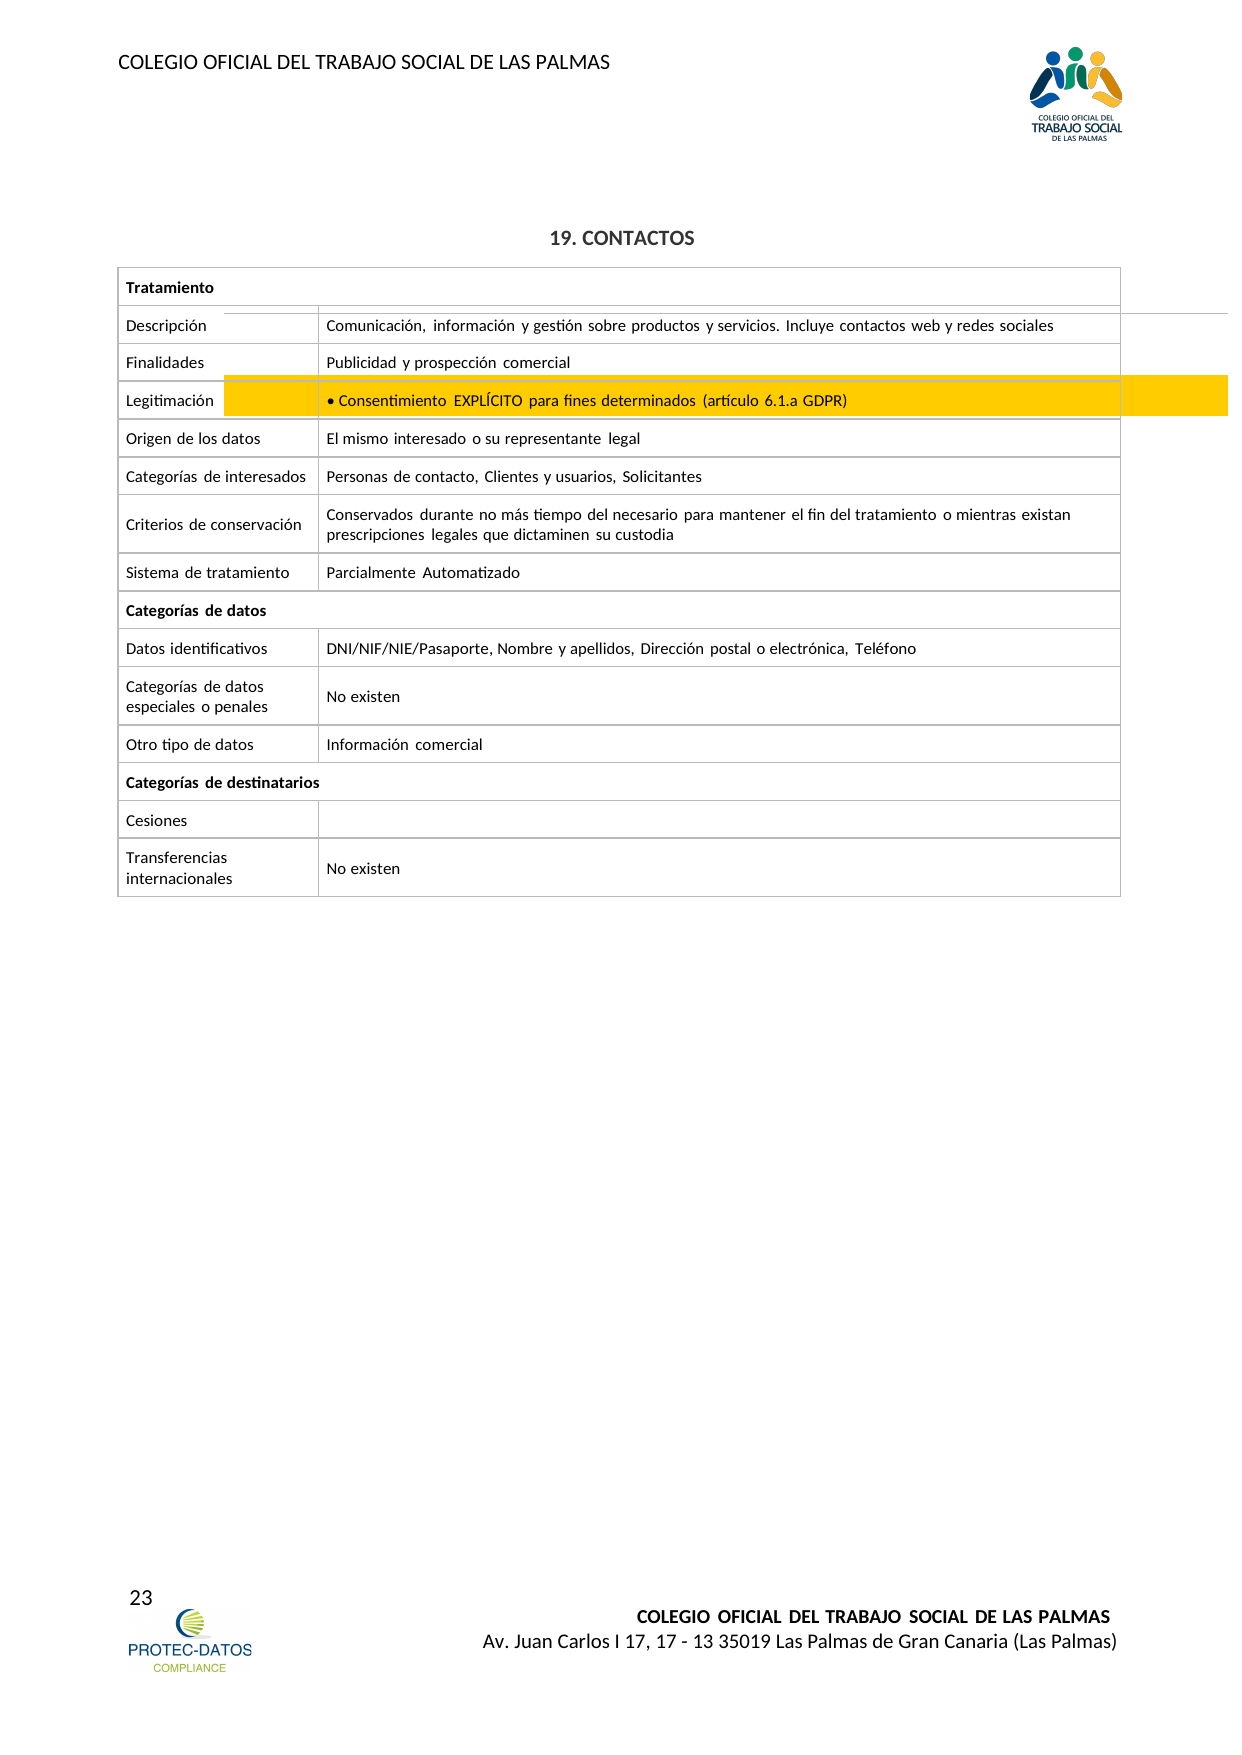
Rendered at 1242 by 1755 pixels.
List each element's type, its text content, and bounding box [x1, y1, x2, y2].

table_cell Legitimación [119, 382, 318, 418]
table_cell Categorías de interesados [119, 458, 318, 494]
table_cell DNI/NIF/NIE/Pasaporte, Nombre y apellidos, Dirección postal o electrónica, Teléfono [319, 629, 1120, 666]
table_cell [319, 306, 1120, 313]
table_cell No existen [319, 667, 1120, 724]
table_cell El mismo interesado o su representante legal [319, 420, 1120, 456]
table_cell Sistema de tratamiento [119, 554, 318, 590]
table_cell Datos identificativos [119, 629, 318, 666]
table_cell Categorías de destinatarios [119, 763, 1120, 799]
table_cell Personas de contacto, Clientes y usuarios, Solicitantes [319, 458, 1120, 494]
table_cell Categorías de datos [119, 592, 1120, 628]
text 19. CONTACTOS [544, 224, 700, 251]
table_cell Origen de los datos [119, 420, 318, 456]
table_cell Transferencias internacionales [119, 839, 318, 896]
table_cell Criterios de conservación [119, 495, 318, 552]
table_cell Información comercial [319, 726, 1120, 762]
table_cell Publicidad y prospección comercial [319, 344, 1120, 375]
table_cell Categorías de datos especiales o penales [119, 667, 318, 724]
table_cell Parcialmente Automatizado [319, 554, 1120, 590]
table_cell Descripción [119, 306, 318, 342]
table_cell Comunicación, información y gestión sobre productos y servicios. Incluye contactos web y redes sociales [319, 314, 1120, 342]
table_cell Conservados durante no más tiempo del necesario para mantener el fin del tratamiento o mientras existan prescripciones legales que dictaminen su custodia [319, 495, 1120, 552]
table_header Tratamiento [119, 268, 1120, 305]
table_cell [319, 801, 1120, 837]
table_cell Cesiones [119, 801, 318, 837]
table_cell Finalidades [119, 344, 318, 380]
table_cell No existen [319, 839, 1120, 896]
table_cell Otro tipo de datos [119, 726, 318, 762]
